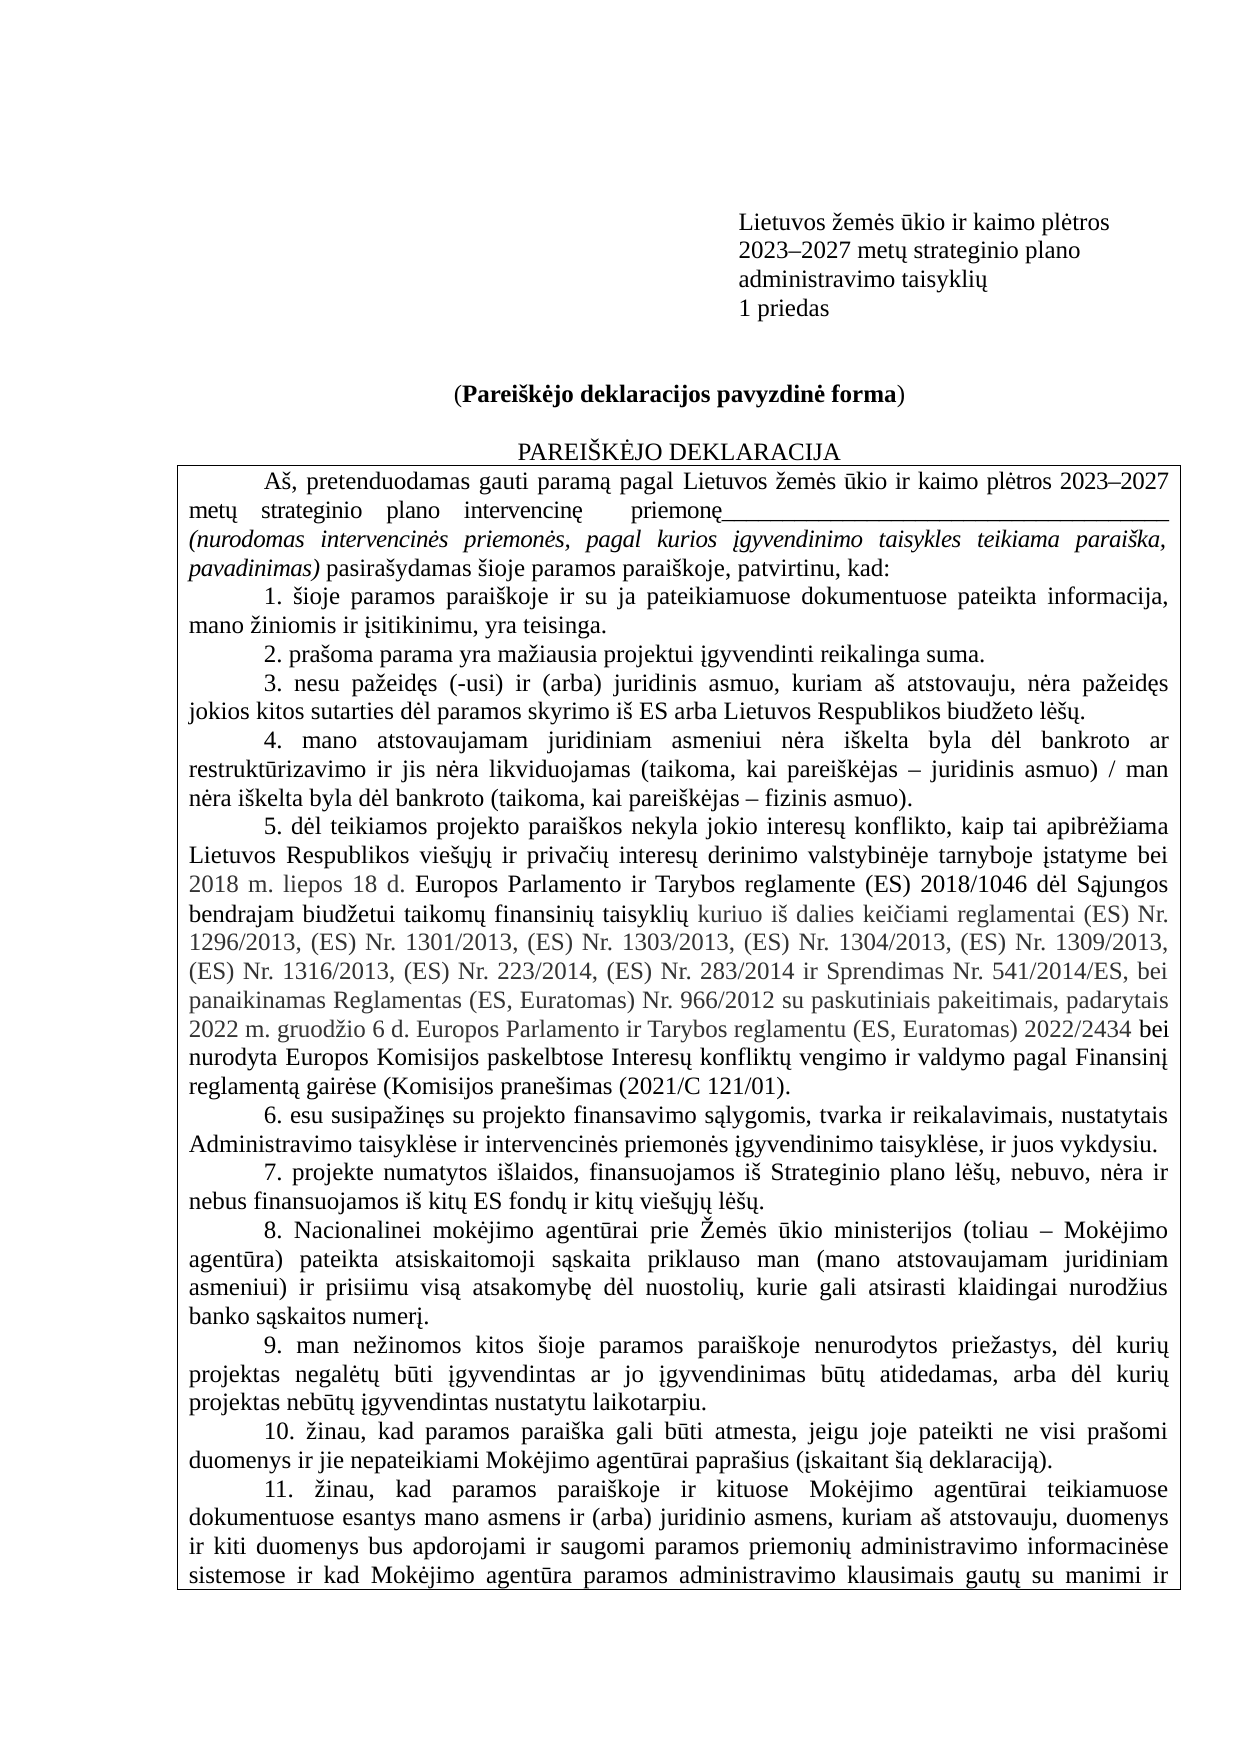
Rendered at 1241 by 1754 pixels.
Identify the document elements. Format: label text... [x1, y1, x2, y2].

text (Pareiškėjo deklaracijos pavyzdinė forma) [177, 379, 1181, 408]
text PAREIŠKĖJO DEKLARACIJA [177, 437, 1181, 465]
text Lietuvos žemės ūkio ir kaimo plėtros [177, 207, 1181, 235]
text 1 priedas [177, 293, 1181, 322]
table_header Aš, pretenduodamas gauti paramą pagal Lietuvos žemės ūkio ir kaimo plėtros 2023–2027 metų strateginio plano intervencinę priemonę_____________________________________ (nurodomas intervencinės priemonės, pagal kurios įgyvendinimo taisykles teikiama paraiška, pavadinimas) pasirašydamas šioje paramos paraiškoje, patvirtinu, kad: 1. šioje paramos paraiškoje ir su ja pateikiamuose dokumentuose pateikta informacija, mano žiniomis ir įsitikinimu, yra teisinga. 2. prašoma parama yra mažiausia projektui įgyvendinti reikalinga suma. 3. nesu pažeidęs (-usi) ir (arba) juridinis asmuo, kuriam aš atstovauju, nėra pažeidęs jokios kitos sutarties dėl paramos skyrimo iš ES arba Lietuvos Respublikos biudžeto lėšų. 4. mano atstovaujamam juridiniam asmeniui nėra iškelta byla dėl bankroto ar restruktūrizavimo ir jis nėra likviduojamas (taikoma, kai pareiškėjas – juridinis asmuo) / man nėra iškelta byla dėl bankroto (taikoma, kai pareiškėjas – fizinis asmuo). 5. dėl teikiamos projekto paraiškos nekyla jokio interesų konflikto, kaip tai apibrėžiama Lietuvos Respublikos viešųjų ir privačių interesų derinimo valstybinėje tarnyboje įstatyme bei 2018 m. liepos 18 d. Europos Parlamento ir Tarybos reglamente (ES) 2018/1046 dėl Sąjungos bendrajam biudžetui taikomų finansinių taisyklių kuriuo iš dalies keičiami reglamentai (ES) Nr. 1296/2013, (ES) Nr. 1301/2013, (ES) Nr. 1303/2013, (ES) Nr. 1304/2013, (ES) Nr. 1309/2013, (ES) Nr. 1316/2013, (ES) Nr. 223/2014, (ES) Nr. 283/2014 ir Sprendimas Nr. 541/2014/ES, bei panaikinamas Reglamentas (ES, Euratomas) Nr. 966/2012 su paskutiniais pakeitimais, padarytais 2022 m. gruodžio 6 d. Europos Parlamento ir Tarybos reglamentu (ES, Euratomas) 2022/2434 bei nurodyta Europos Komisijos paskelbtose Interesų konfliktų vengimo ir valdymo pagal Finansinį reglamentą gairėse (Komisijos pranešimas (2021/C 121/01). 6. esu susipažinęs su projekto finansavimo sąlygomis, tvarka ir reikalavimais, nustatytais Administravimo taisyklėse ir intervencinės priemonės įgyvendinimo taisyklėse, ir juos vykdysiu. 7. projekte numatytos išlaidos, finansuojamos iš Strateginio plano lėšų, nebuvo, nėra ir nebus finansuojamos iš kitų ES fondų ir kitų viešųjų lėšų. 8. Nacionalinei mokėjimo agentūrai prie Žemės ūkio ministerijos (toliau – Mokėjimo agentūra) pateikta atsiskaitomoji sąskaita priklauso man (mano atstovaujamam juridiniam asmeniui) ir prisiimu visą atsakomybę dėl nuostolių, kurie gali atsirasti klaidingai nurodžius banko sąskaitos numerį. 9. man nežinomos kitos šioje paramos paraiškoje nenurodytos priežastys, dėl kurių projektas negalėtų būti įgyvendintas ar jo įgyvendinimas būtų atidedamas, arba dėl kurių projektas nebūtų įgyvendintas nustatytu laikotarpiu. 10. žinau, kad paramos paraiška gali būti atmesta, jeigu joje pateikti ne visi prašomi duomenys ir jie nepateikiami Mokėjimo agentūrai paprašius (įskaitant šią deklaraciją). 11. žinau, kad paramos paraiškoje ir kituose Mokėjimo agentūrai teikiamuose dokumentuose esantys mano asmens ir (arba) juridinio asmens, kuriam aš atstovauju, duomenys ir kiti duomenys bus apdorojami ir saugomi paramos priemonių administravimo informacinėse sistemose ir kad Mokėjimo agentūra paramos administravimo klausimais gautų su manimi ir [178, 466, 1180, 1589]
text 2023–2027 metų strateginio plano [177, 235, 1181, 264]
text administravimo taisyklių [177, 264, 1181, 293]
